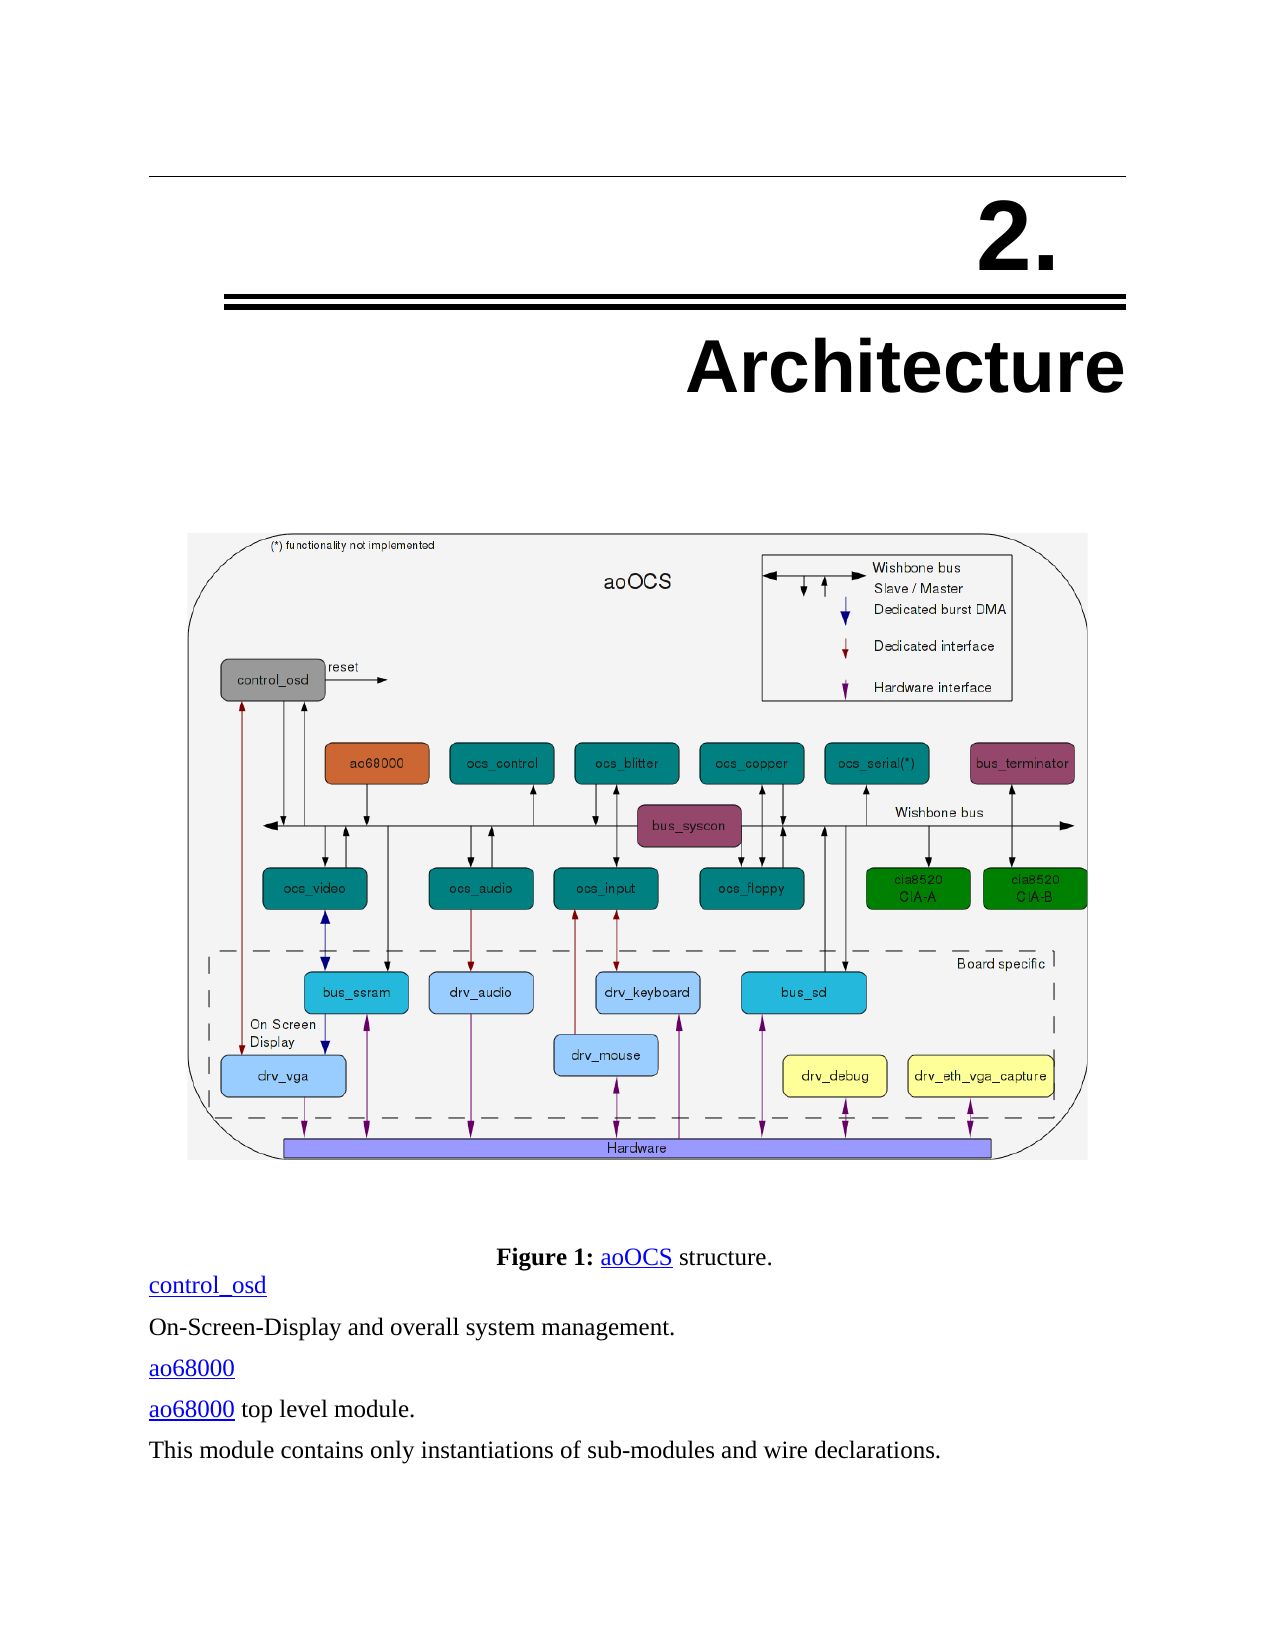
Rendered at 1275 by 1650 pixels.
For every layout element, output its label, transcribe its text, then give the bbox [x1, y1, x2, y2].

subtitle Architecture [148, 322, 1126, 408]
text ao68000 top level module. [148, 1394, 1126, 1423]
text control_osd [148, 1271, 1126, 1299]
text ao68000 [148, 1353, 1126, 1382]
text Figure 1: aoOCS structure. [148, 1242, 1126, 1271]
text This module contains only instantiations of sub-modules and wire declarations. [148, 1436, 1126, 1464]
text On-Screen-Display and overall system management. [148, 1312, 1126, 1341]
picture [187, 533, 1088, 1160]
